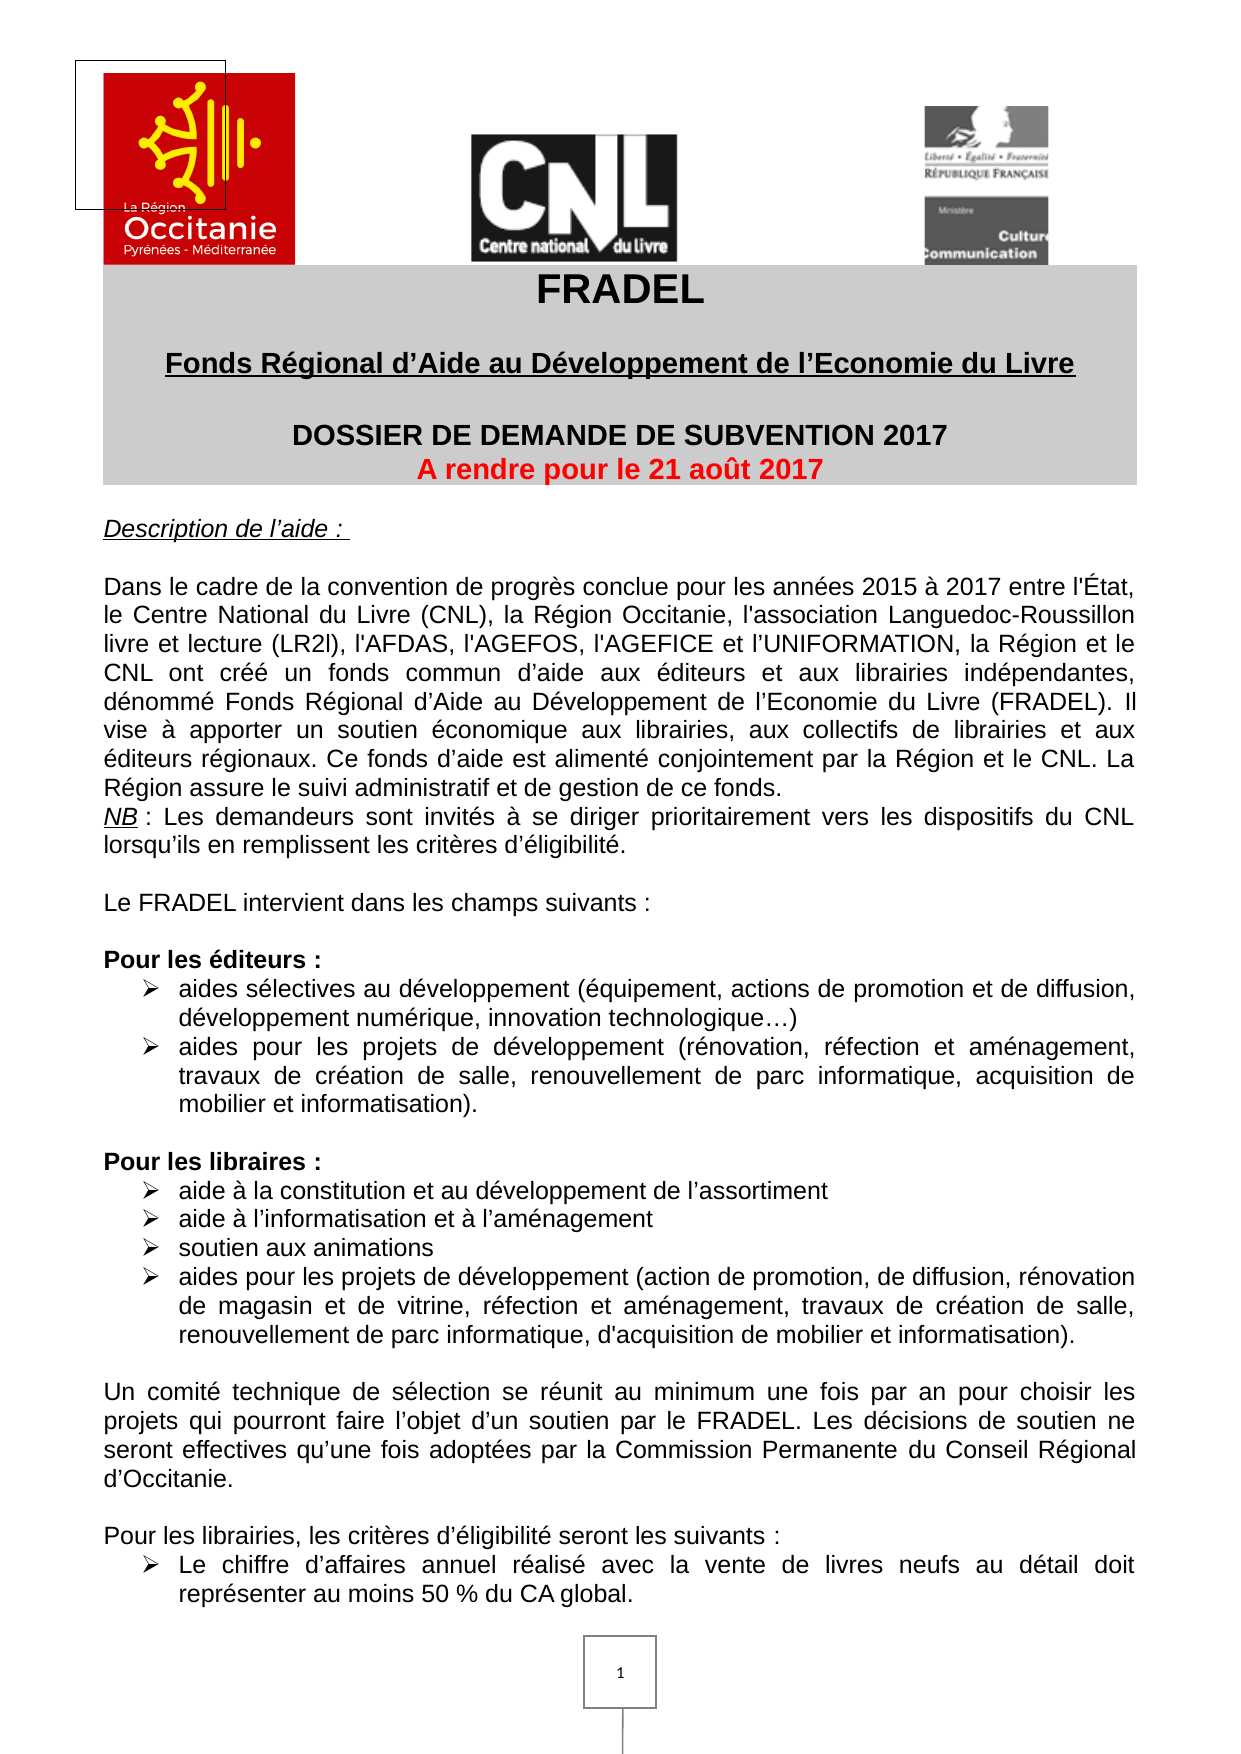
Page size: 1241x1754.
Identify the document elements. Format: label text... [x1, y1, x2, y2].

text Pour les librairies, les critères d’éligibilité seront les suivants : [103, 1521, 1137, 1550]
picture [470, 130, 682, 265]
picture [103, 73, 225, 209]
list Le chiffre d’affaires annuel réalisé avec la vente de livres neufs au détail doit représenter au moins 50 % du CA global. [141, 1550, 1137, 1607]
text Dans le cadre de la convention de progrès conclue pour les années 2015 à 2017 entre l'État, le Centre National du Livre (CNL), la Région Occitanie, l'association Languedoc-Roussillon livre et lecture (LR2l), l'AFDAS, l'AGEFOS, l'AGEFICE et l’UNIFORMATION, la Région et le CNL ont créé un fonds commun d’aide aux éditeurs et aux librairies indépendantes, dénommé Fonds Régional d’Aide au Développement de l’Economie du Livre (FRADEL). Il vise à apporter un soutien économique aux librairies, aux collectifs de librairies et aux éditeurs régionaux. Ce fonds d’aide est alimenté conjointement par la Région et le CNL. La Région assure le suivi administratif et de gestion de ce fonds. [103, 572, 1137, 802]
list aides sélectives au développement (équipement, actions de promotion et de diffusion, développement numérique, innovation technologique…) [141, 974, 1137, 1032]
list aide à l’informatisation et à l’aménagement [141, 1204, 1137, 1233]
text Le FRADEL intervient dans les champs suivants : [103, 888, 1137, 917]
list soutien aux animations [141, 1233, 1137, 1262]
text Pour les libraires : [103, 1147, 1137, 1176]
subtitle FRADEL [103, 265, 1137, 313]
text Description de l’aide : [103, 514, 1137, 543]
list aide à la constitution et au développement de l’assortiment [141, 1176, 1137, 1204]
subtitle DOSSIER DE DEMANDE DE SUBVENTION 2017 [103, 418, 1137, 452]
list aides pour les projets de développement (action de promotion, de diffusion, rénovation de magasin et de vitrine, réfection et aménagement, travaux de création de salle, renouvellement de parc informatique, d'acquisition de mobilier et informatisation). [141, 1262, 1137, 1348]
list aides pour les projets de développement (rénovation, réfection et aménagement, travaux de création de salle, renouvellement de parc informatique, acquisition de mobilier et informatisation). [141, 1032, 1137, 1118]
picture [103, 73, 295, 265]
text Un comité technique de sélection se réunit au minimum une fois par an pour choisir les projets qui pourront faire l’objet d’un soutien par le FRADEL. Les décisions de soutien ne seront effectives qu’une fois adoptées par la Commission Permanente du Conseil Régional d’Occitanie. [103, 1377, 1137, 1492]
subtitle A rendre pour le 21 août 2017 [103, 452, 1137, 485]
text NB : Les demandeurs sont invités à se diriger prioritairement vers les dispositifs du CNL lorsqu’ils en remplissent les critères d’éligibilité. [103, 802, 1137, 859]
subtitle Fonds Régional d’Aide au Développement de l’Economie du Livre [103, 346, 1137, 380]
text Pour les éditeurs : [103, 945, 1137, 974]
